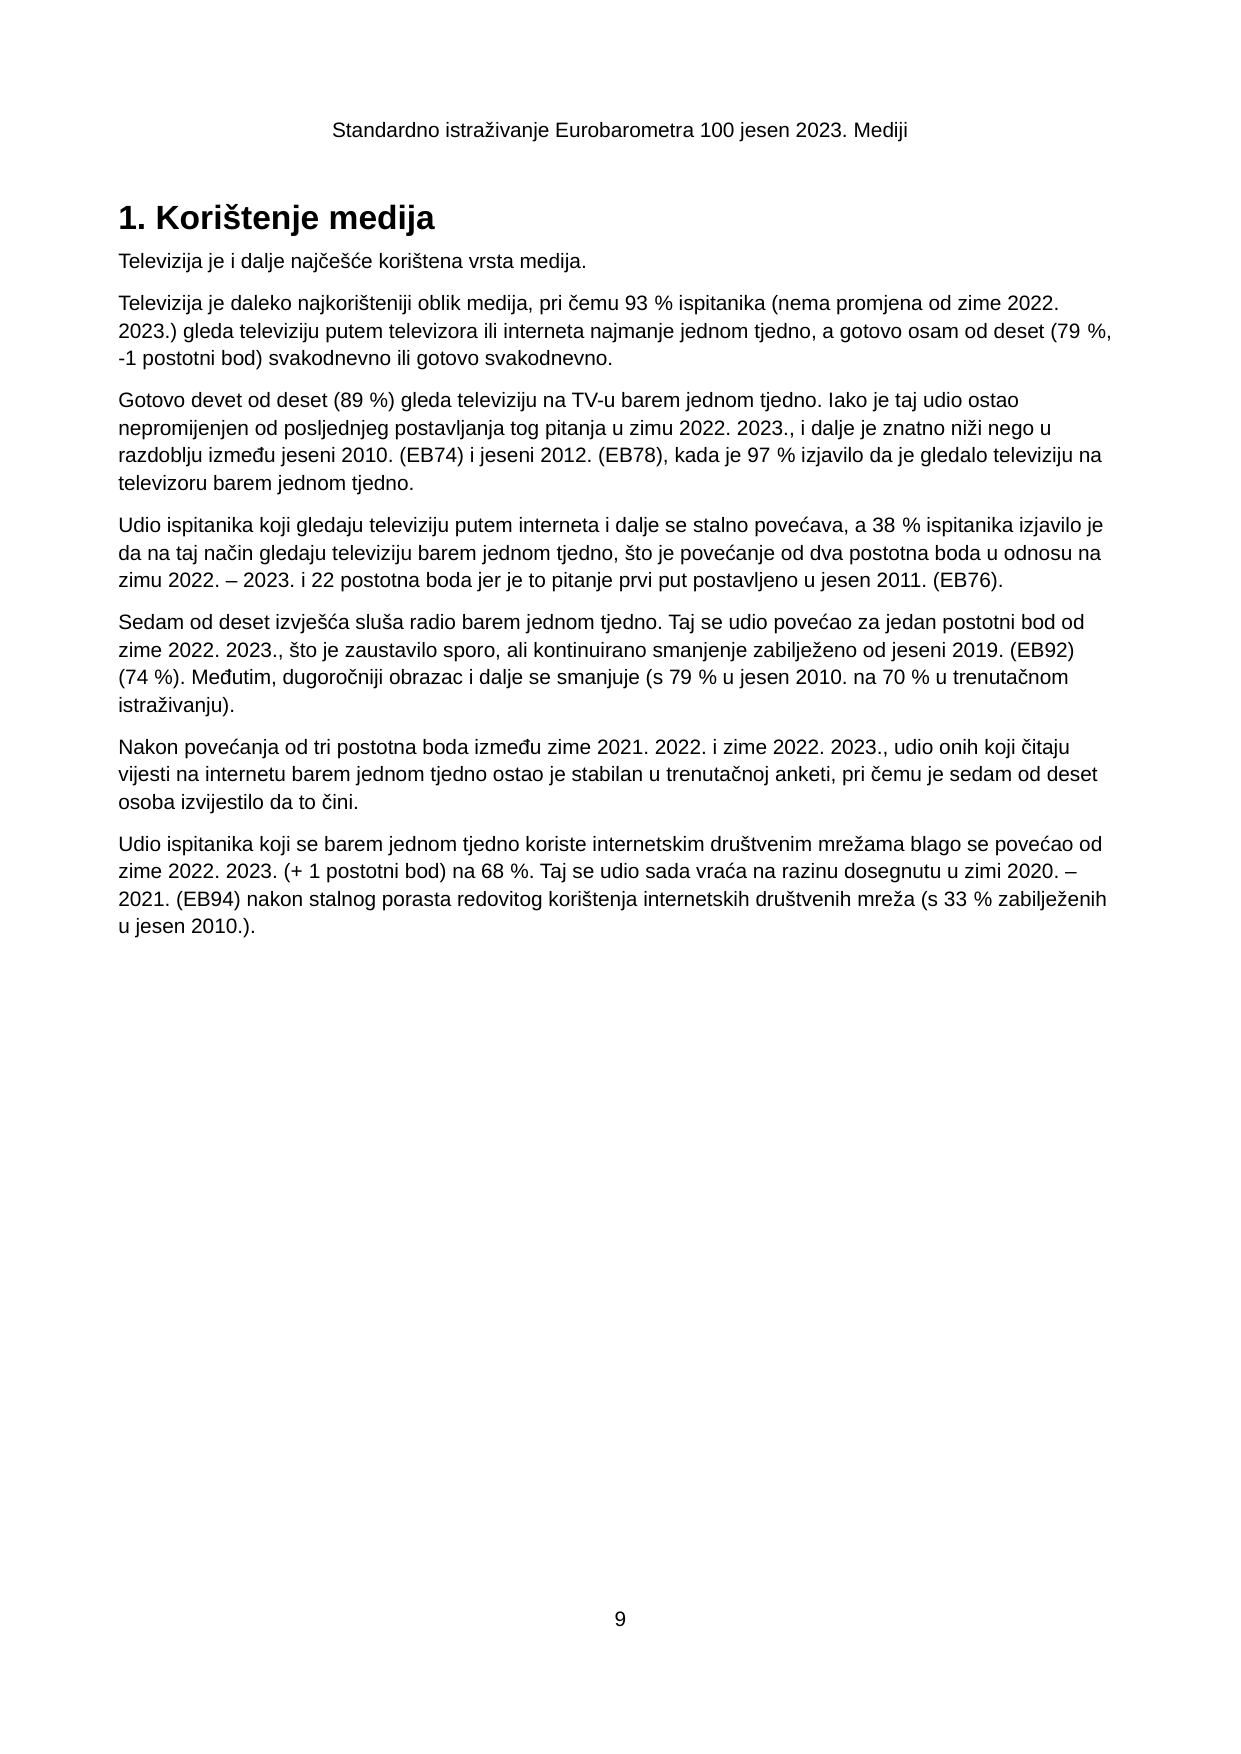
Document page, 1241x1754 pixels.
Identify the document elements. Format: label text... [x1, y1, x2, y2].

text Televizija je i dalje najčešće korištena vrsta medija. [118, 249, 1122, 273]
text Gotovo devet od deset (89 %) gleda televiziju na TV-u barem jednom tjedno. Iako je taj udio ostao nepromijenjen od posljednjeg postavljanja tog pitanja u zimu 2022. 2023., i dalje je znatno niži nego u razdoblju između jeseni 2010. (EB74) i jeseni 2012. (EB78), kada je 97 % izjavilo da je gledalo televiziju na televizoru barem jednom tjedno. [118, 388, 1122, 495]
text Sedam od deset izvješća sluša radio barem jednom tjedno. Taj se udio povećao za jedan postotni bod od zime 2022. 2023., što je zaustavilo sporo, ali kontinuirano smanjenje zabilježeno od jeseni 2019. (EB92) (74 %). Međutim, dugoročniji obrazac i dalje se smanjuje (s 79 % u jesen 2010. na 70 % u trenutačnom istraživanju). [118, 610, 1122, 716]
text Televizija je daleko najkorišteniji oblik medija, pri čemu 93 % ispitanika (nema promjena od zime 2022. 2023.) gleda televiziju putem televizora ili interneta najmanje jednom tjedno, a gotovo osam od deset (79 %, -1 postotni bod) svakodnevno ili gotovo svakodnevno. [118, 291, 1122, 370]
text Udio ispitanika koji se barem jednom tjedno koriste internetskim društvenim mrežama blago se povećao od zime 2022. 2023. (+ 1 postotni bod) na 68 %. Taj se udio sada vraća na razinu dosegnutu u zimi 2020. – 2021. (EB94) nakon stalnog porasta redovitog korištenja internetskih društvenih mreža (s 33 % zabilježenih u jesen 2010.). [118, 832, 1122, 938]
subtitle 1. Korištenje medija [118, 198, 1122, 237]
text Nakon povećanja od tri postotna boda između zime 2021. 2022. i zime 2022. 2023., udio onih koji čitaju vijesti na internetu barem jednom tjedno ostao je stabilan u trenutačnoj anketi, pri čemu je sedam od deset osoba izvijestilo da to čini. [118, 734, 1122, 813]
text Udio ispitanika koji gledaju televiziju putem interneta i dalje se stalno povećava, a 38 % ispitanika izjavilo je da na taj način gledaju televiziju barem jednom tjedno, što je povećanje od dva postotna boda u odnosu na zimu 2022. – 2023. i 22 postotna boda jer je to pitanje prvi put postavljeno u jesen 2011. (EB76). [118, 513, 1122, 592]
